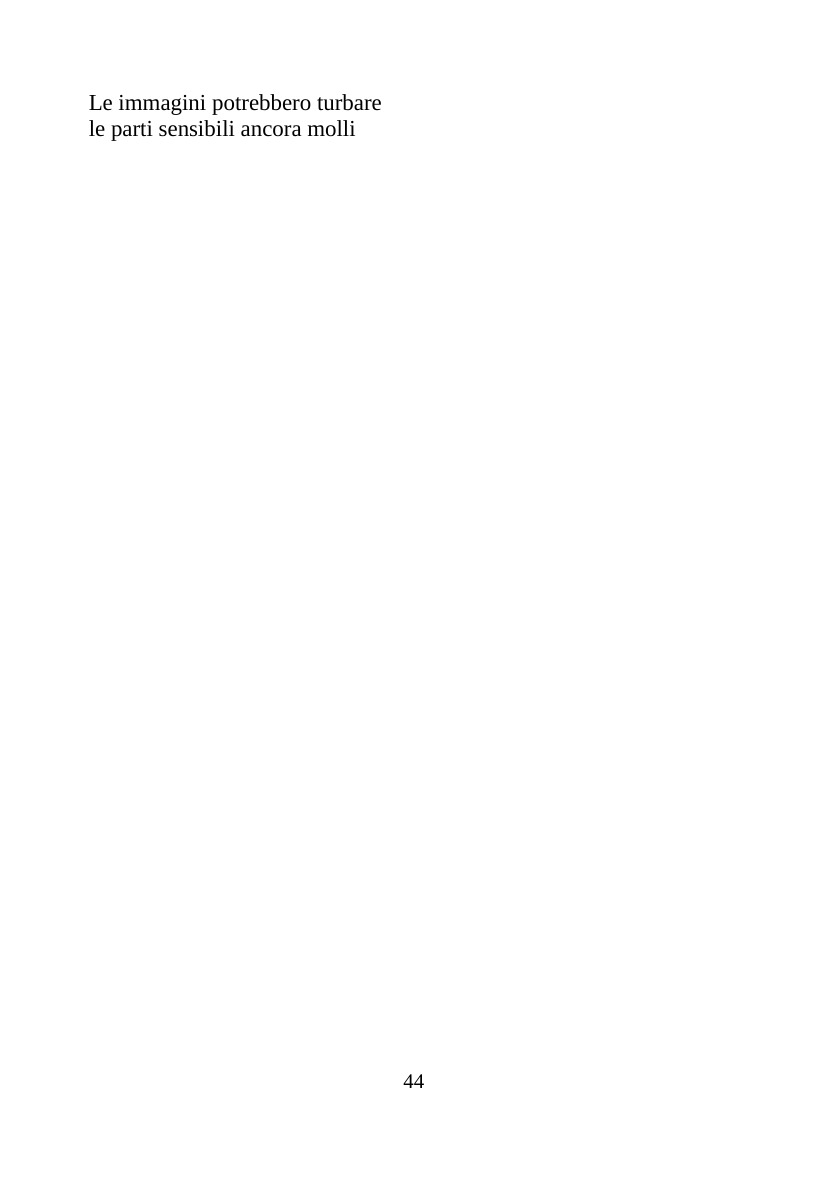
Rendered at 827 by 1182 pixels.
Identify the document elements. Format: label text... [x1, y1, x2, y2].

text le parti sensibili ancora molli [88, 115, 738, 141]
text Le immagini potrebbero turbare [88, 88, 738, 115]
